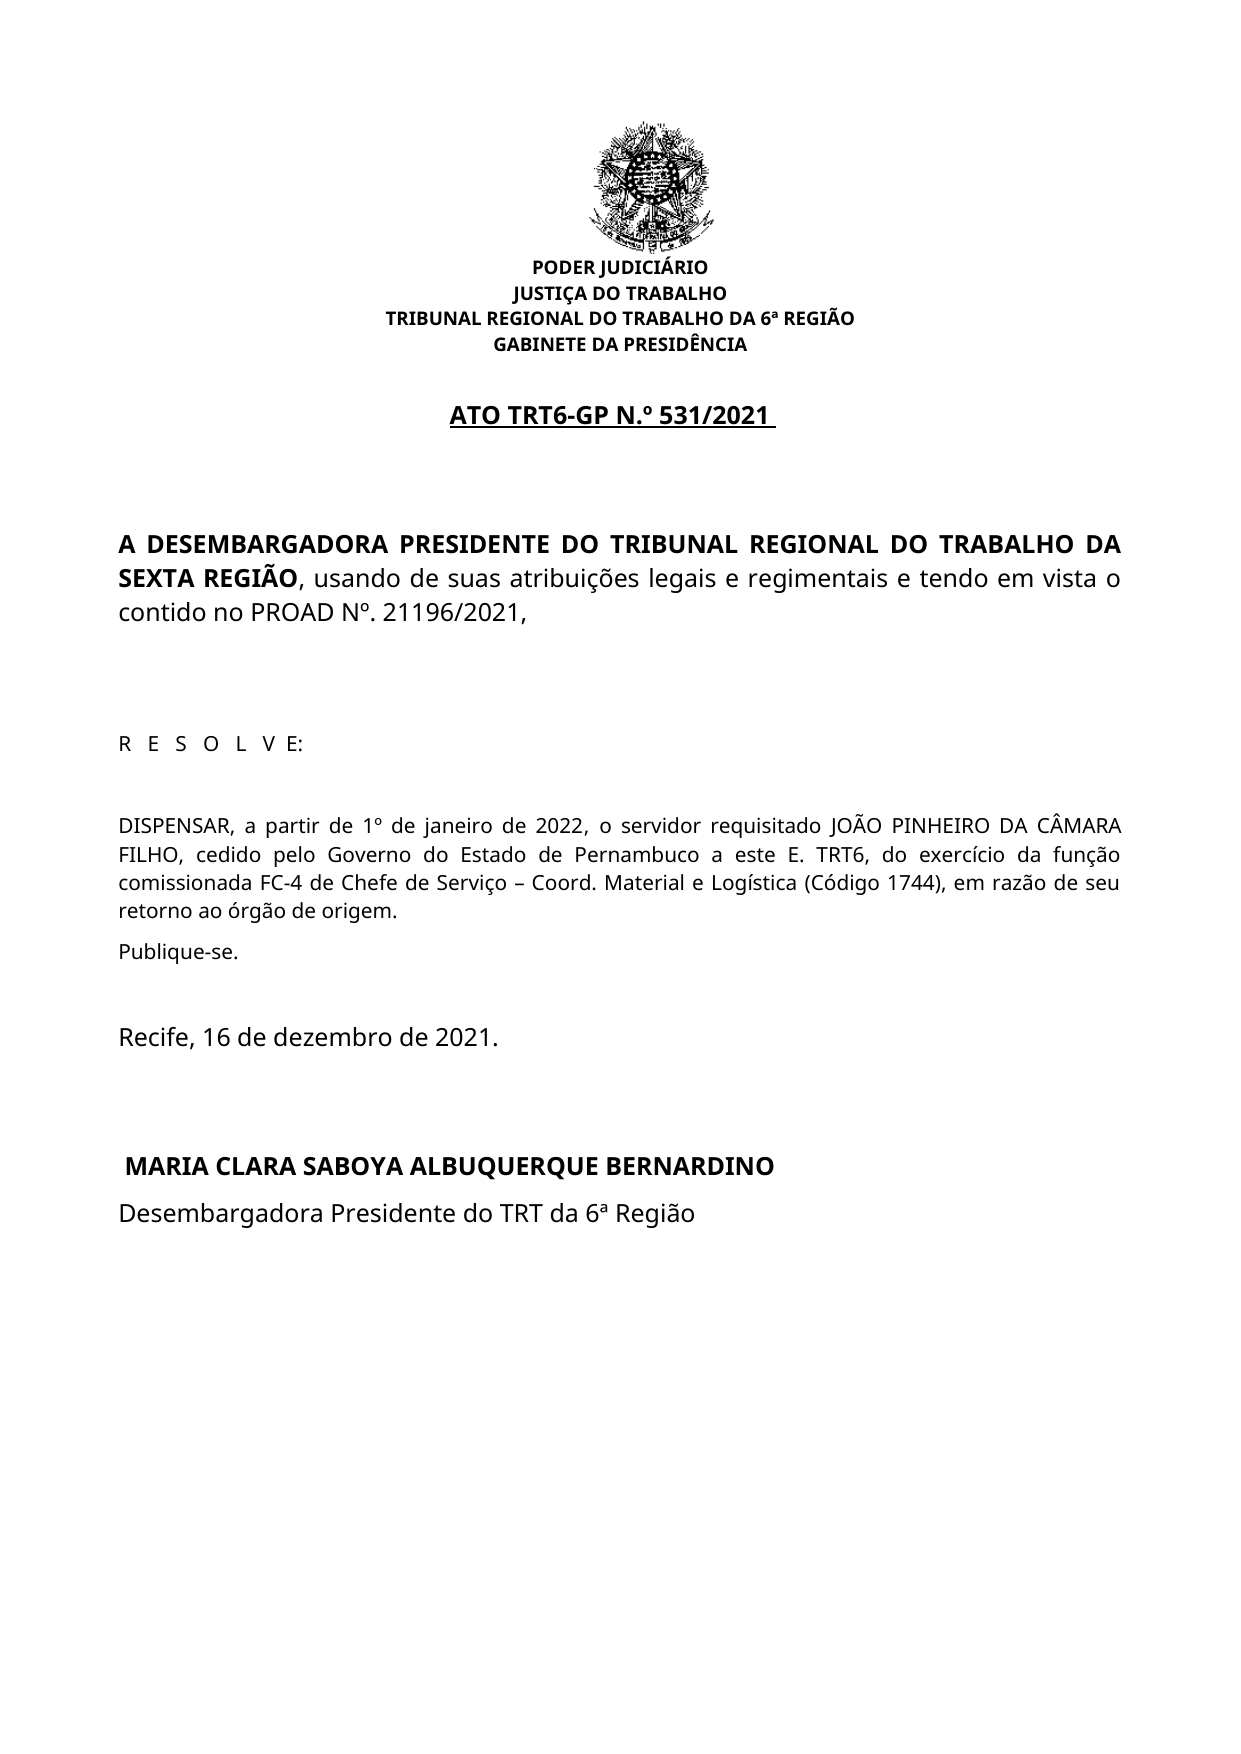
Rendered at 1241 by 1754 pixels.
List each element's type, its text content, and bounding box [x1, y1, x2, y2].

text DISPENSAR, a partir de 1º de janeiro de 2022, o servidor requisitado JOÃO PINHEIRO DA CÂMARA FILHO, cedido pelo Governo do Estado de Pernambuco a este E. TRT6, do exercício da função comissionada FC-4 de Chefe de Serviço – Coord. Material e Logística (Código 1744), em razão de seu retorno ao órgão de origem. [118, 811, 1122, 925]
text R E S O L V E: [118, 729, 1122, 757]
text ATO TRT6-GP N.º 531/2021 [118, 397, 1107, 432]
text MARIA CLARA SABOYA ALBUQUERQUE BERNARDINO [118, 1149, 1122, 1183]
text Publique-se. [118, 937, 1122, 966]
text Desembargadora Presidente do TRT da 6ª Região [118, 1195, 1122, 1229]
text TRIBUNAL REGIONAL DO TRABALHO DA 6ª REGIÃO [118, 306, 1122, 331]
text A DESEMBARGADORA PRESIDENTE DO TRIBUNAL REGIONAL DO TRABALHO DA SEXTA REGIÃO, usando de suas atribuições legais e regimentais e tendo em vista o contido no PROAD Nº. 21196/2021, [118, 527, 1122, 629]
text GABINETE DA PRESIDÊNCIA [118, 331, 1122, 357]
text PODER JUDICIÁRIO [118, 254, 1122, 280]
picture [587, 118, 717, 255]
subtitle JUSTIÇA DO TRABALHO [118, 280, 1122, 306]
text Recife, 16 de dezembro de 2021. [118, 1020, 1122, 1054]
